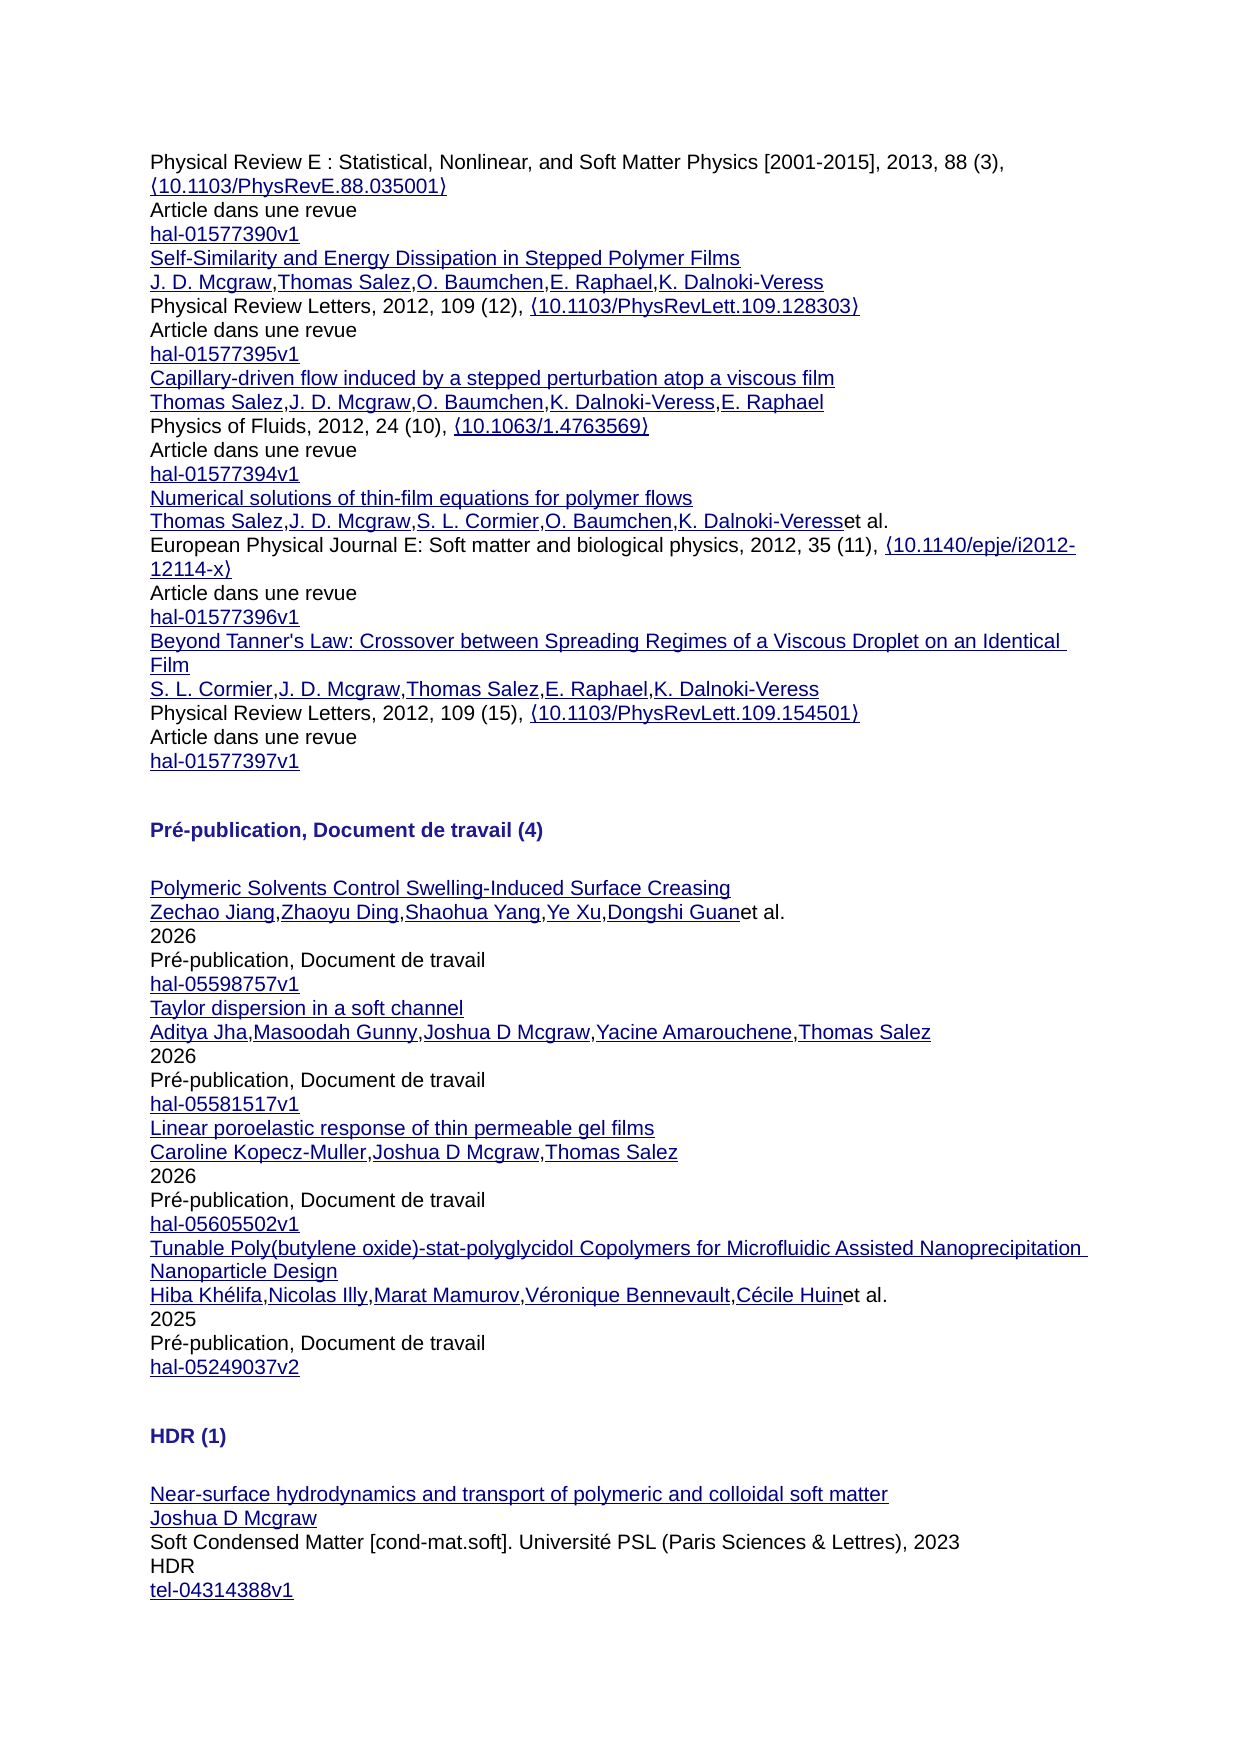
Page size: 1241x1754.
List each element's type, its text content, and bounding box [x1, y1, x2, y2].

table_cell Linear poroelastic response of thin permeable gel films Caroline Kopecz-Muller,Joshua D Mcgraw,Thomas Salez 2026 Pré-publication, Document de travail hal-05605502v1 [150, 1116, 1090, 1235]
table_cell Taylor dispersion in a soft channel Aditya Jha,Masoodah Gunny,Joshua D Mcgraw,Yacine Amarouchene,Thomas Salez 2026 Pré-publication, Document de travail hal-05581517v1 [150, 996, 1090, 1116]
subtitle HDR (1) [150, 1424, 1090, 1448]
table_cell Tunable Poly(butylene oxide)-stat-polyglycidol Copolymers for Microfluidic Assisted Nanoprecipitation Nanoparticle Design Hiba Khélifa,Nicolas Illy,Marat Mamurov,Véronique Bennevault,Cécile Huinet al. 2025 Pré-publication, Document de travail hal-05249037v2 [150, 1235, 1090, 1379]
subtitle Pré-publication, Document de travail (4) [150, 818, 1090, 842]
table_cell Numerical solutions of thin-film equations for polymer flows Thomas Salez,J. D. Mcgraw,S. L. Cormier,O. Baumchen,K. Dalnoki-Veresset al. European Physical Journal E: Soft matter and biological physics, 2012, 35 (11), ⟨10.1140/epje/i2012-12114-x⟩ Article dans une revue hal-01577396v1 [150, 485, 1090, 629]
table_cell Capillary-driven flow induced by a stepped perturbation atop a viscous film Thomas Salez,J. D. Mcgraw,O. Baumchen,K. Dalnoki-Veress,E. Raphael Physics of Fluids, 2012, 24 (10), ⟨10.1063/1.4763569⟩ Article dans une revue hal-01577394v1 [150, 366, 1090, 485]
table_cell Self-Similarity and Energy Dissipation in Stepped Polymer Films J. D. Mcgraw,Thomas Salez,O. Baumchen,E. Raphael,K. Dalnoki-Veress Physical Review Letters, 2012, 109 (12), ⟨10.1103/PhysRevLett.109.128303⟩ Article dans une revue hal-01577395v1 [150, 246, 1090, 366]
table_header Polymeric Solvents Control Swelling-Induced Surface Creasing Zechao Jiang,Zhaoyu Ding,Shaohua Yang,Ye Xu,Dongshi Guanet al. 2026 Pré-publication, Document de travail hal-05598757v1 [150, 876, 1090, 996]
table_header Near-surface hydrodynamics and transport of polymeric and colloidal soft matter Joshua D Mcgraw Soft Condensed Matter [cond-mat.soft]. Université PSL (Paris Sciences & Lettres), 2023 HDR tel-04314388v1 [150, 1482, 1090, 1602]
table_cell Physical Review E : Statistical, Nonlinear, and Soft Matter Physics [2001-2015], 2013, 88 (3), ⟨10.1103/PhysRevE.88.035001⟩ Article dans une revue hal-01577390v1 [150, 150, 1090, 246]
table_cell Beyond Tanner's Law: Crossover between Spreading Regimes of a Viscous Droplet on an Identical Film S. L. Cormier,J. D. Mcgraw,Thomas Salez,E. Raphael,K. Dalnoki-Veress Physical Review Letters, 2012, 109 (15), ⟨10.1103/PhysRevLett.109.154501⟩ Article dans une revue hal-01577397v1 [150, 629, 1090, 773]
